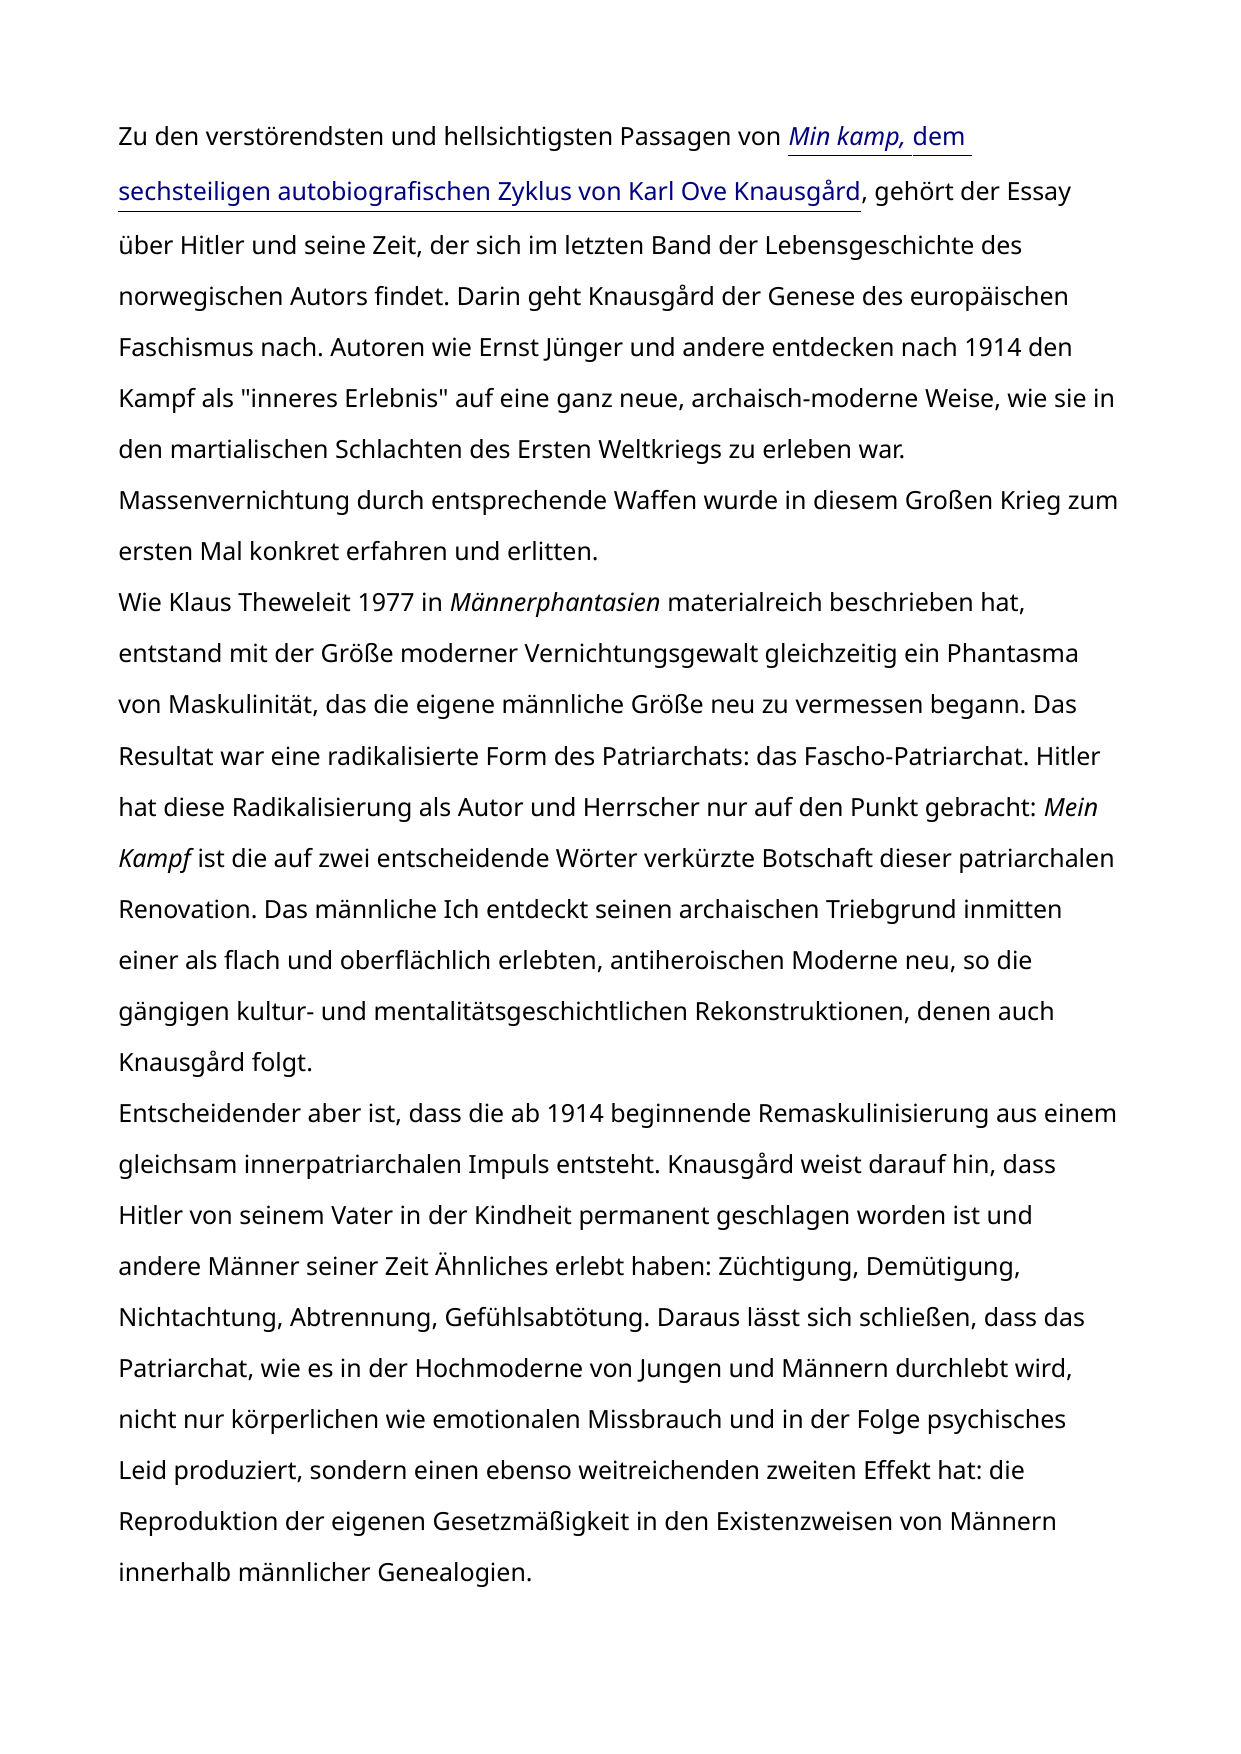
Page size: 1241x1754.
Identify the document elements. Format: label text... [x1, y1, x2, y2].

text Zu den verstörendsten und hellsichtigsten Passagen von Min kamp, dem sechsteiligen autobiografischen Zyklus von Karl Ove Knausgård, gehört der Essay über Hitler und seine Zeit, der sich im letzten Band der Lebensgeschichte des norwegischen Autors findet. Darin geht Knausgård der Genese des europäischen Faschismus nach. Autoren wie Ernst Jünger und andere entdecken nach 1914 den Kampf als "inneres Erlebnis" auf eine ganz neue, archaisch-moderne Weise, wie sie in den martialischen Schlachten des Ersten Weltkriegs zu erleben war. Massenvernichtung durch entsprechende Waffen wurde in diesem Großen Krieg zum ersten Mal konkret erfahren und erlitten. [118, 118, 1122, 568]
text Wie Klaus Theweleit 1977 in Männerphantasien materialreich beschrieben hat, entstand mit der Größe moderner Vernichtungsgewalt gleichzeitig ein Phantasma von Maskulinität, das die eigene männliche Größe neu zu vermessen begann. Das Resultat war eine radikalisierte Form des Patriarchats: das Fascho-Patriarchat. Hitler hat diese Radikalisierung als Autor und Herrscher nur auf den Punkt gebracht: Mein Kampf ist die auf zwei entscheidende Wörter verkürzte Botschaft dieser patriarchalen Renovation. Das männliche Ich entdeckt seinen archaischen Triebgrund inmitten einer als flach und oberflächlich erlebten, antiheroischen Moderne neu, so die gängigen kultur- und mentalitätsgeschichtlichen Rekonstruktionen, denen auch Knausgård folgt. [118, 585, 1122, 1078]
text Entscheidender aber ist, dass die ab 1914 beginnende Remaskulinisierung aus einem gleichsam innerpatriarchalen Impuls entsteht. Knausgård weist darauf hin, dass Hitler von seinem Vater in der Kindheit permanent geschlagen worden ist und andere Männer seiner Zeit Ähnliches erlebt haben: Züchtigung, Demütigung, Nichtachtung, Abtrennung, Gefühlsabtötung. Daraus lässt sich schließen, dass das Patriarchat, wie es in der Hochmoderne von Jungen und Männern durchlebt wird, nicht nur körperlichen wie emotionalen Missbrauch und in der Folge psychisches Leid produziert, sondern einen ebenso weitreichenden zweiten Effekt hat: die Reproduktion der eigenen Gesetzmäßigkeit in den Existenzweisen von Männern innerhalb männlicher Genealogien. [118, 1096, 1122, 1589]
